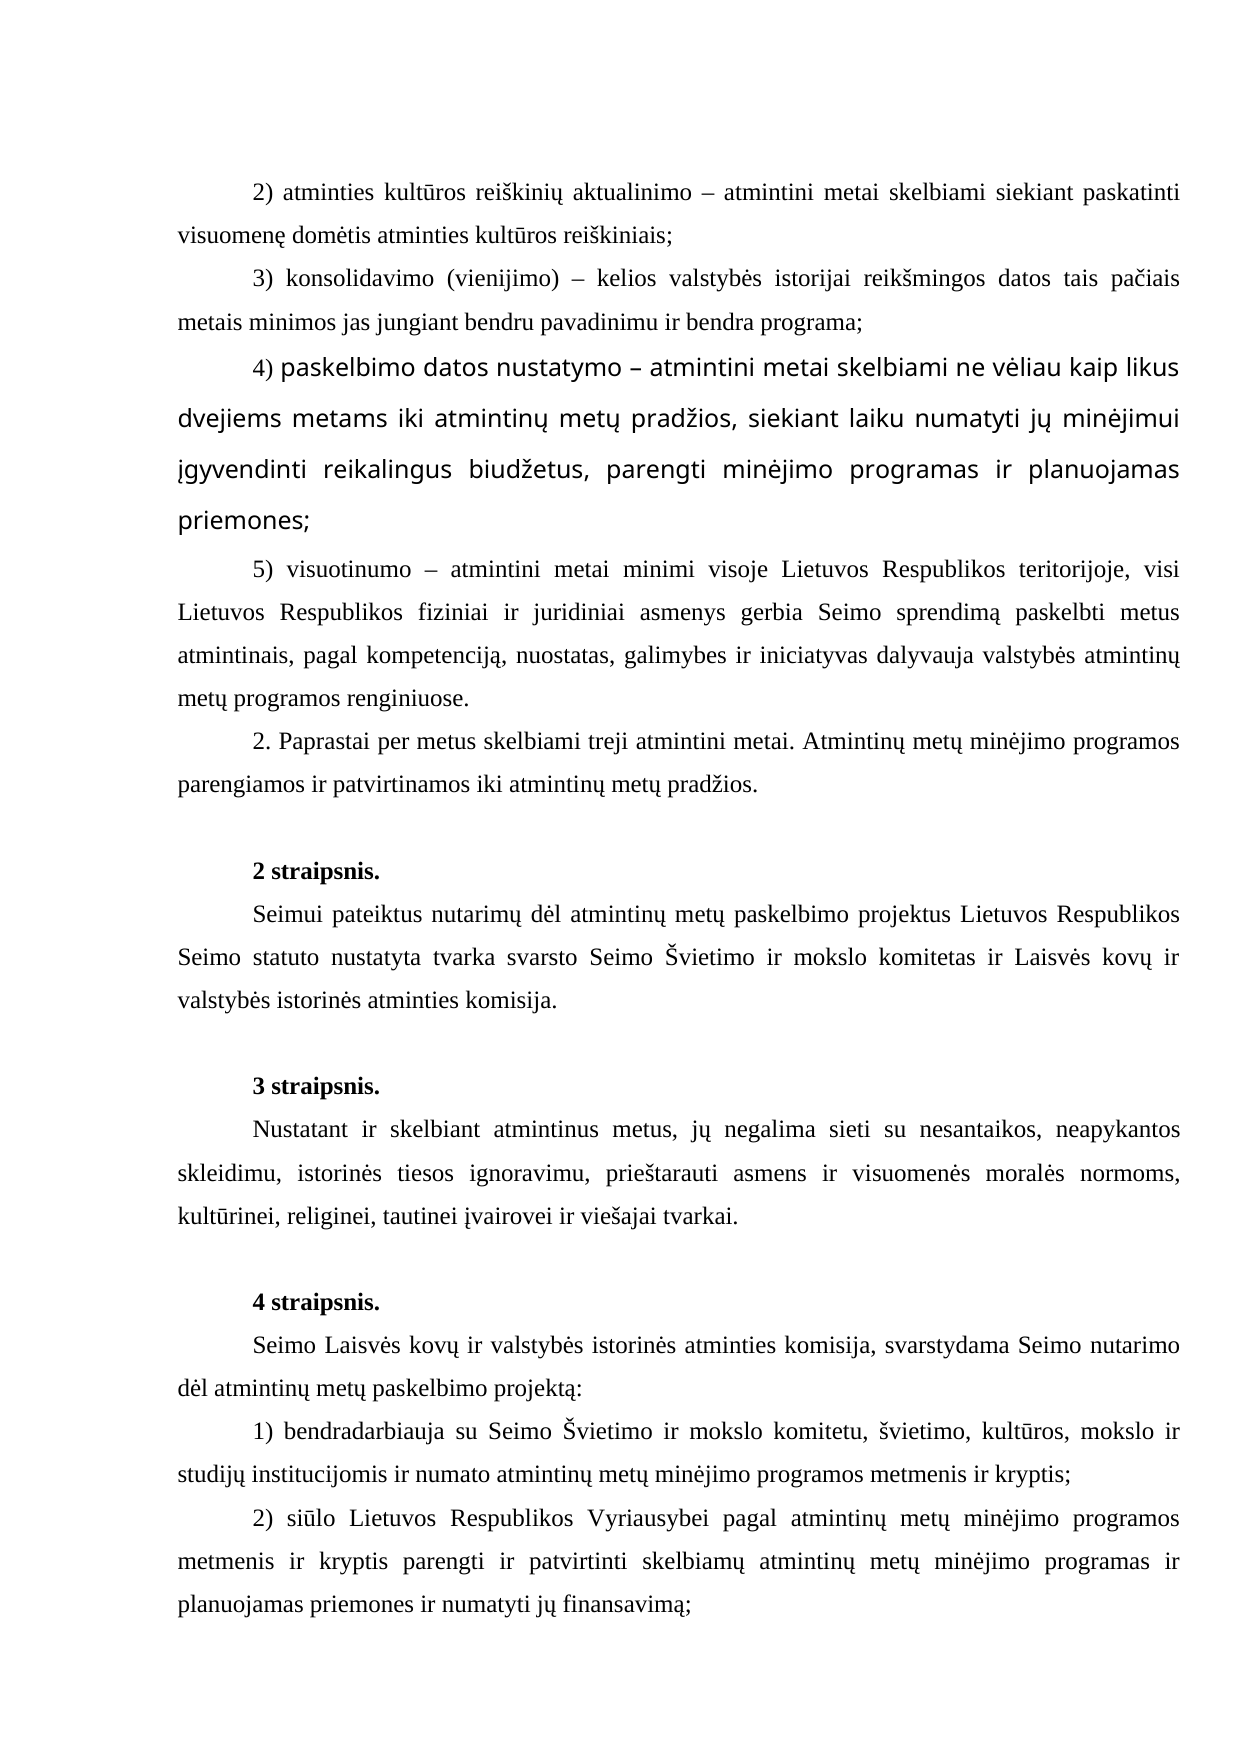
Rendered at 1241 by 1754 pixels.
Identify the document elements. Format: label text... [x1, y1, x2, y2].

text 2) siūlo Lietuvos Respublikos Vyriausybei pagal atmintinų metų minėjimo programos metmenis ir kryptis parengti ir patvirtinti skelbiamų atmintinų metų minėjimo programas ir planuojamas priemones ir numatyti jų finansavimą; [177, 1503, 1181, 1618]
text 3 straipsnis. [177, 1071, 1181, 1100]
text Seimo Laisvės kovų ir valstybės istorinės atminties komisija, svarstydama Seimo nutarimo dėl atmintinų metų paskelbimo projektą: [177, 1330, 1181, 1402]
text 4) paskelbimo datos nustatymo – atmintini metai skelbiami ne vėliau kaip likus dvejiems metams iki atmintinų metų pradžios, siekiant laiku numatyti jų minėjimui įgyvendinti reikalingus biudžetus, parengti minėjimo programas ir planuojamas priemones; [177, 350, 1181, 537]
text 3) konsolidavimo (vienijimo) – kelios valstybės istorijai reikšmingos datos tais pačiais metais minimos jas jungiant bendru pavadinimu ir bendra programa; [177, 263, 1181, 335]
text 4 straipsnis. [177, 1287, 1181, 1316]
text 2) atminties kultūros reiškinių aktualinimo – atmintini metai skelbiami siekiant paskatinti visuomenę domėtis atminties kultūros reiškiniais; [177, 177, 1181, 249]
text 2. Paprastai per metus skelbiami treji atmintini metai. Atmintinų metų minėjimo programos parengiamos ir patvirtinamos iki atmintinų metų pradžios. [177, 726, 1181, 798]
text 5) visuotinumo – atmintini metai minimi visoje Lietuvos Respublikos teritorijoje, visi Lietuvos Respublikos fiziniai ir juridiniai asmenys gerbia Seimo sprendimą paskelbti metus atmintinais, pagal kompetenciją, nuostatas, galimybes ir iniciatyvas dalyvauja valstybės atmintinų metų programos renginiuose. [177, 554, 1181, 712]
text 1) bendradarbiauja su Seimo Švietimo ir mokslo komitetu, švietimo, kultūros, mokslo ir studijų institucijomis ir numato atmintinų metų minėjimo programos metmenis ir kryptis; [177, 1416, 1181, 1488]
text Nustatant ir skelbiant atmintinus metus, jų negalima sieti su nesantaikos, neapykantos skleidimu, istorinės tiesos ignoravimu, prieštarauti asmens ir visuomenės moralės normoms, kultūrinei, religinei, tautinei įvairovei ir viešajai tvarkai. [177, 1114, 1181, 1229]
text Seimui pateiktus nutarimų dėl atmintinų metų paskelbimo projektus Lietuvos Respublikos Seimo statuto nustatyta tvarka svarsto Seimo Švietimo ir mokslo komitetas ir Laisvės kovų ir valstybės istorinės atminties komisija. [177, 899, 1181, 1014]
text 2 straipsnis. [177, 856, 1181, 884]
